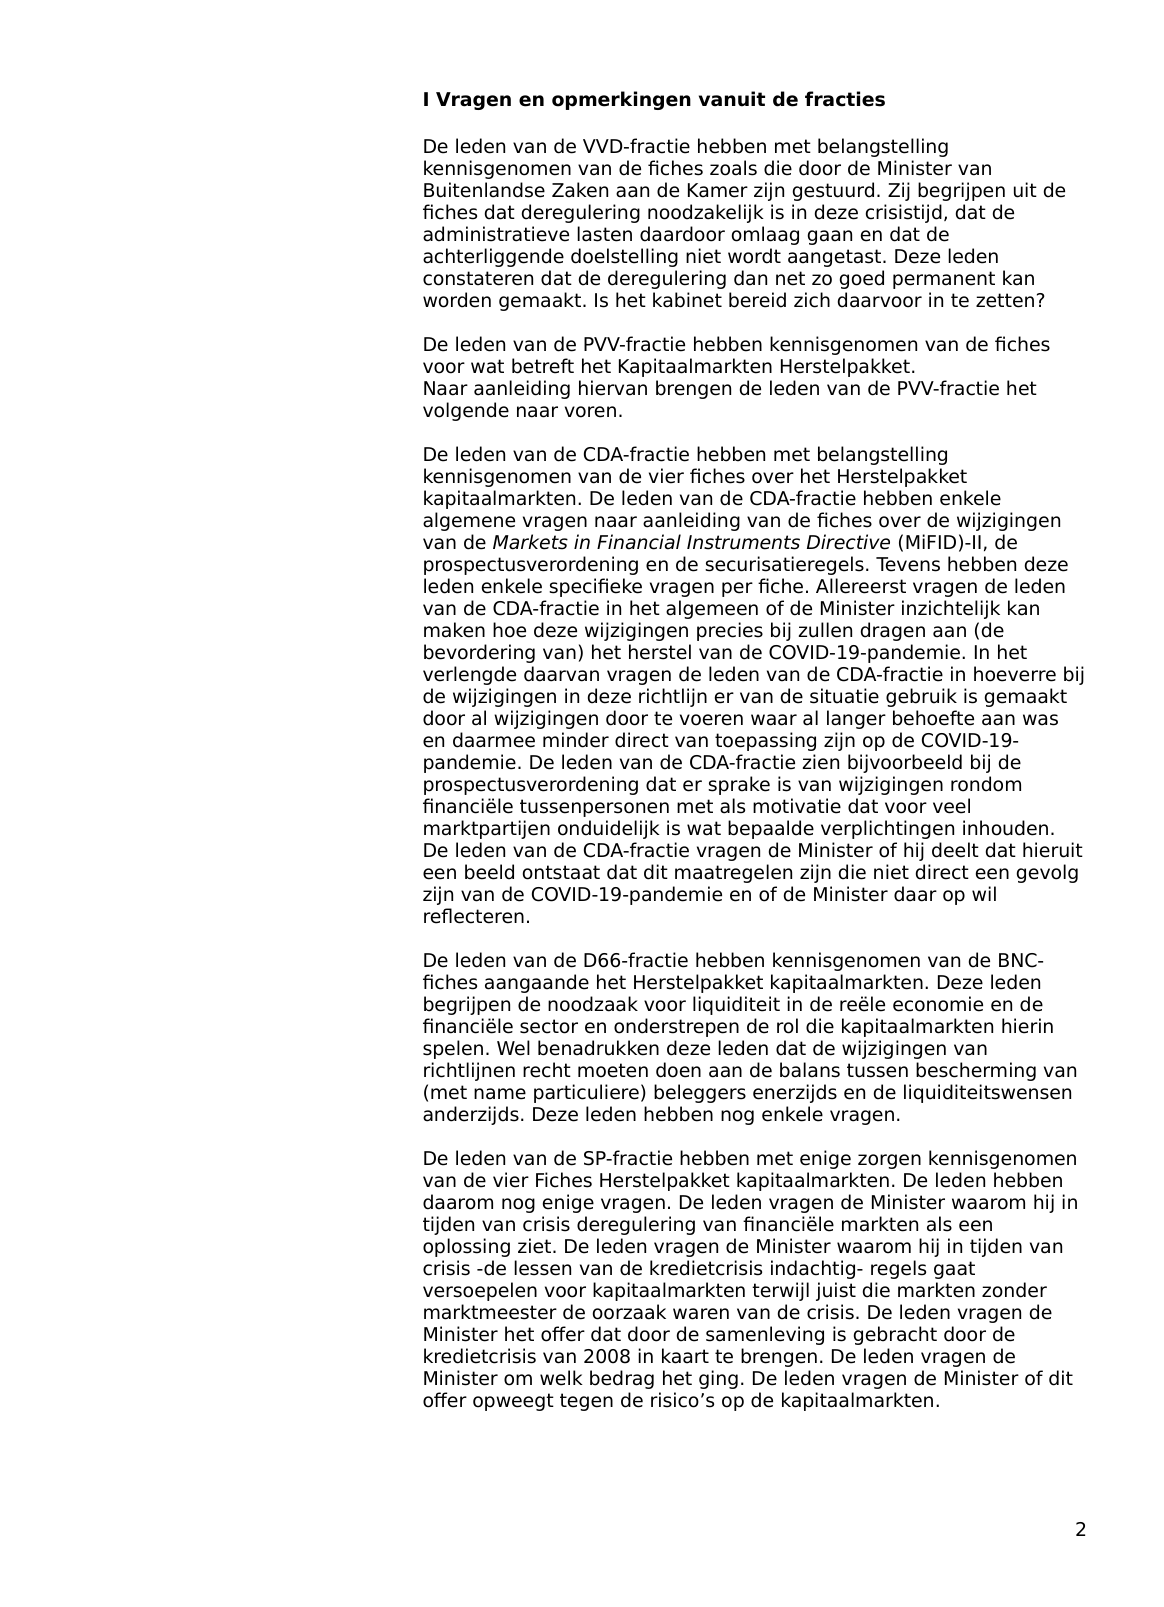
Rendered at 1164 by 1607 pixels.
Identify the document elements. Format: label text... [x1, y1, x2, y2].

text De leden van de VVD-fractie hebben met belangstelling kennisgenomen van de fiches zoals die door de Minister van Buitenlandse Zaken aan de Kamer zijn gestuurd. Zij begrijpen uit de fiches dat deregulering noodzakelijk is in deze crisistijd, dat de administratieve lasten daardoor omlaag gaan en dat de achterliggende doelstelling niet wordt aangetast. Deze leden constateren dat de deregulering dan net zo goed permanent kan worden gemaakt. Is het kabinet bereid zich daarvoor in te zetten? [422, 136, 1087, 312]
text Naar aanleiding hiervan brengen de leden van de PVV-fractie het volgende naar voren. [422, 378, 1087, 422]
text De leden van de SP-fractie hebben met enige zorgen kennisgenomen van de vier Fiches Herstelpakket kapitaalmarkten. De leden hebben daarom nog enige vragen. De leden vragen de Minister waarom hij in tijden van crisis deregulering van financiële markten als een oplossing ziet. De leden vragen de Minister waarom hij in tijden van crisis -de lessen van de kredietcrisis indachtig- regels gaat versoepelen voor kapitaalmarkten terwijl juist die markten zonder marktmeester de oorzaak waren van de crisis. De leden vragen de Minister het offer dat door de samenleving is gebracht door de kredietcrisis van 2008 in kaart te brengen. De leden vragen de Minister om welk bedrag het ging. De leden vragen de Minister of dit offer opweegt tegen de risico’s op de kapitaalmarkten. [422, 1148, 1087, 1412]
text De leden van de PVV-fractie hebben kennisgenomen van de fiches voor wat betreft het Kapitaalmarkten Herstelpakket. [422, 334, 1087, 378]
text De leden van de D66-fractie hebben kennisgenomen van de BNC-fiches aangaande het Herstelpakket kapitaalmarkten. Deze leden begrijpen de noodzaak voor liquiditeit in de reële economie en de financiële sector en onderstrepen de rol die kapitaalmarkten hierin spelen. Wel benadrukken deze leden dat de wijzigingen van richtlijnen recht moeten doen aan de balans tussen bescherming van (met name particuliere) beleggers enerzijds en de liquiditeitswensen anderzijds. Deze leden hebben nog enkele vragen. [422, 950, 1087, 1126]
subtitle I Vragen en opmerkingen vanuit de fracties [422, 89, 1087, 111]
text De leden van de CDA-fractie hebben met belangstelling kennisgenomen van de vier fiches over het Herstelpakket kapitaalmarkten. De leden van de CDA-fractie hebben enkele algemene vragen naar aanleiding van de fiches over de wijzigingen van de Markets in Financial Instruments Directive (MiFID)-II, de prospectusverordening en de securisatieregels. Tevens hebben deze leden enkele specifieke vragen per fiche. Allereerst vragen de leden van de CDA-fractie in het algemeen of de Minister inzichtelijk kan maken hoe deze wijzigingen precies bij zullen dragen aan (de bevordering van) het herstel van de COVID-19-pandemie. In het verlengde daarvan vragen de leden van de CDA-fractie in hoeverre bij de wijzigingen in deze richtlijn er van de situatie gebruik is gemaakt door al wijzigingen door te voeren waar al langer behoefte aan was en daarmee minder direct van toepassing zijn op de COVID-19-pandemie. De leden van de CDA-fractie zien bijvoorbeeld bij de prospectusverordening dat er sprake is van wijzigingen rondom financiële tussenpersonen met als motivatie dat voor veel marktpartijen onduidelijk is wat bepaalde verplichtingen inhouden. De leden van de CDA-fractie vragen de Minister of hij deelt dat hieruit een beeld ontstaat dat dit maatregelen zijn die niet direct een gevolg zijn van de COVID-19-pandemie en of de Minister daar op wil reflecteren. [422, 444, 1087, 928]
